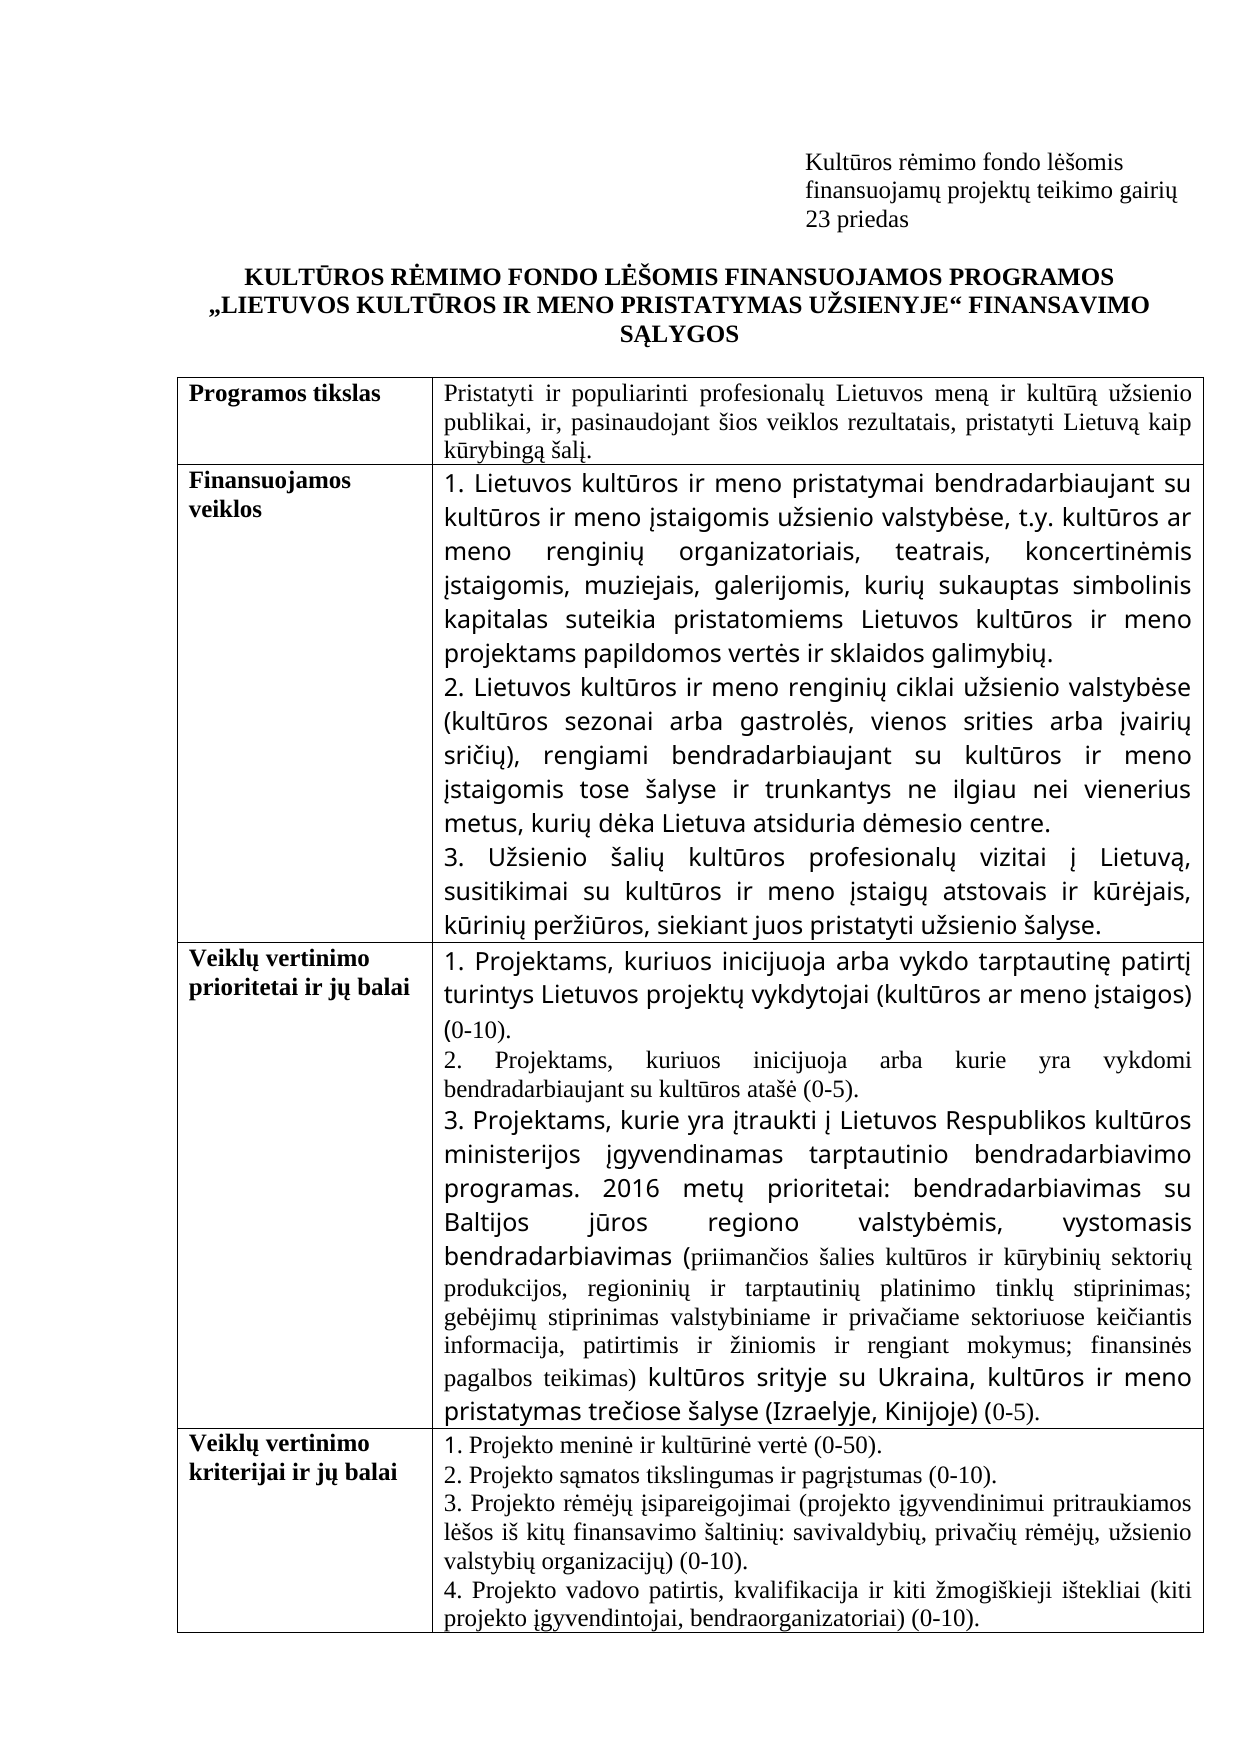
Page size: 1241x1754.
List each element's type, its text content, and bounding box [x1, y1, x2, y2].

text 23 priedas [768, 204, 1181, 233]
table_cell 1. Lietuvos kultūros ir meno pristatymai bendradarbiaujant su kultūros ir meno įstaigomis užsienio valstybėse, t.y. kultūros ar meno renginių organizatoriais, teatrais, koncertinėmis įstaigomis, muziejais, galerijomis, kurių sukauptas simbolinis kapitalas suteikia pristatomiems Lietuvos kultūros ir meno projektams papildomos vertės ir sklaidos galimybių. 2. Lietuvos kultūros ir meno renginių ciklai užsienio valstybėse (kultūros sezonai arba gastrolės, vienos srities arba įvairių sričių), rengiami bendradarbiaujant su kultūros ir meno įstaigomis tose šalyse ir trunkantys ne ilgiau nei vienerius metus, kurių dėka Lietuva atsiduria dėmesio centre. 3. Užsienio šalių kultūros profesionalų vizitai į Lietuvą, susitikimai su kultūros ir meno įstaigų atstovais ir kūrėjais, kūrinių peržiūros, siekiant juos pristatyti užsienio šalyse. [433, 465, 1203, 942]
table_cell 1. Projekto meninė ir kultūrinė vertė (0-50). 2. Projekto sąmatos tikslingumas ir pagrįstumas (0-10). 3. Projekto rėmėjų įsipareigojimai (projekto įgyvendinimui pritraukiamos lėšos iš kitų finansavimo šaltinių: savivaldybių, privačių rėmėjų, užsienio valstybių organizacijų) (0-10). 4. Projekto vadovo patirtis, kvalifikacija ir kiti žmogiškieji ištekliai (kiti projekto įgyvendintojai, bendraorganizatoriai) (0-10). [433, 1429, 1203, 1632]
table_header Pristatyti ir populiarinti profesionalų Lietuvos meną ir kultūrą užsienio publikai, ir, pasinaudojant šios veiklos rezultatais, pristatyti Lietuvą kaip kūrybingą šalį. [433, 378, 1203, 464]
table_cell 1. Projektams, kuriuos inicijuoja arba vykdo tarptautinę patirtį turintys Lietuvos projektų vykdytojai (kultūros ar meno įstaigos) (0-10). 2. Projektams, kuriuos inicijuoja arba kurie yra vykdomi bendradarbiaujant su kultūros atašė (0-5). 3. Projektams, kurie yra įtraukti į Lietuvos Respublikos kultūros ministerijos įgyvendinamas tarptautinio bendradarbiavimo programas. 2016 metų prioritetai: bendradarbiavimas su Baltijos jūros regiono valstybėmis, vystomasis bendradarbiavimas (priimančios šalies kultūros ir kūrybinių sektorių produkcijos, regioninių ir tarptautinių platinimo tinklų stiprinimas; gebėjimų stiprinimas valstybiniame ir privačiame sektoriuose keičiantis informacija, patirtimis ir žiniomis ir rengiant mokymus; finansinės pagalbos teikimas) kultūros srityje su Ukraina, kultūros ir meno pristatymas trečiose šalyse (Izraelyje, Kinijoje) (0-5). [433, 943, 1203, 1427]
table_cell Veiklų vertinimo kriterijai ir jų balai [178, 1429, 432, 1632]
text KULTŪROS RĖMIMO FONDO LĖŠOMIS FINANSUOJAMOS PROGRAMOS „LIETUVOS KULTŪROS IR MENO PRISTATYMAS UŽSIENYJE“ FINANSAVIMO SĄLYGOS [177, 262, 1181, 348]
text finansuojamų projektų teikimo gairių [717, 176, 1181, 204]
text Kultūros rėmimo fondo lėšomis [717, 147, 1181, 176]
table_header Programos tikslas [178, 378, 432, 464]
table_cell Finansuojamos veiklos [178, 465, 432, 942]
table_cell Veiklų vertinimo prioritetai ir jų balai [178, 943, 432, 1427]
